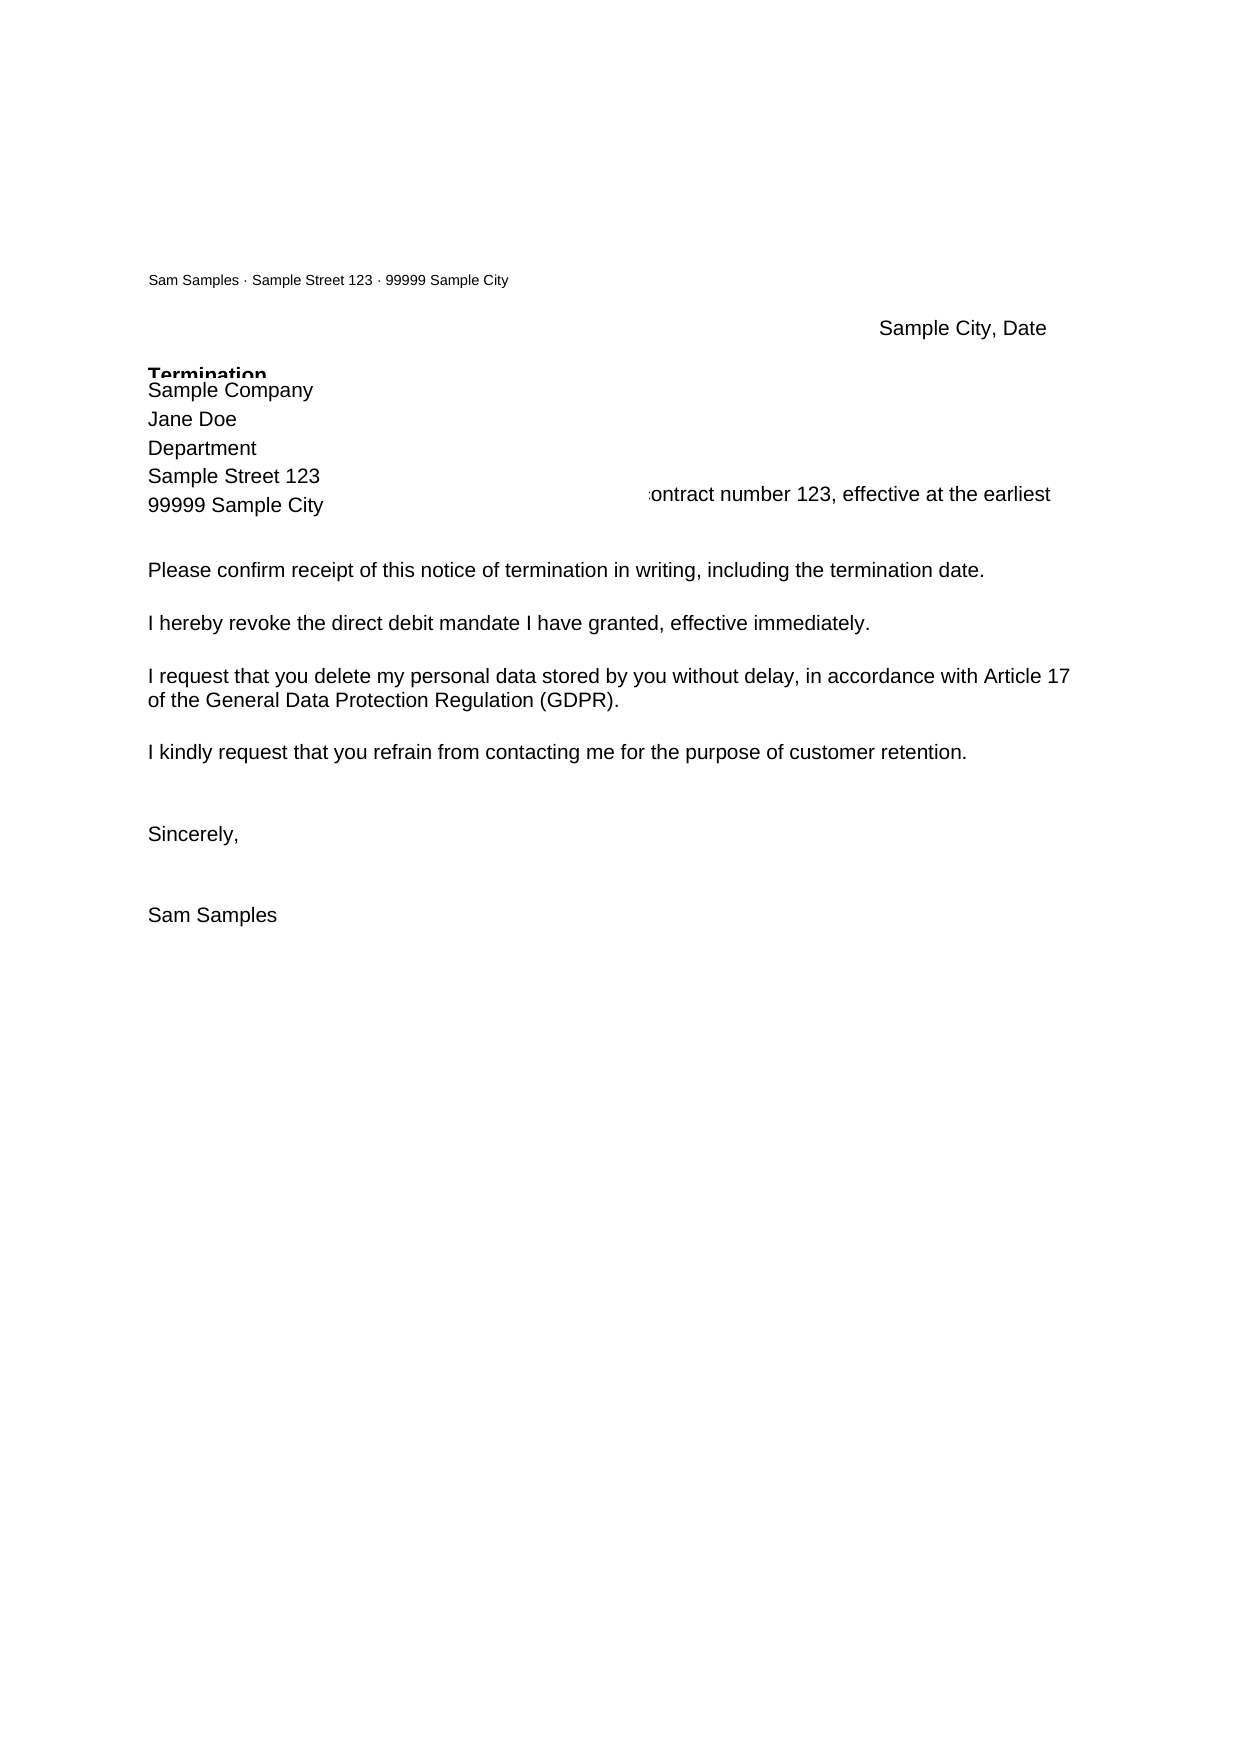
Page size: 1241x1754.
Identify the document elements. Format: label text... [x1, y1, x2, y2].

text Sam Samples [148, 903, 1087, 927]
text Termination [148, 363, 1087, 387]
text Department [148, 436, 649, 459]
text Sample City, Date [148, 316, 1087, 340]
text Sample Street 123 [148, 464, 649, 488]
text Jane Doe [148, 407, 649, 431]
text I request that you delete my personal data stored by you without delay, in accordance with Article 17 of the General Data Protection Regulation (GDPR). [148, 663, 1087, 711]
text Sincerely, [148, 822, 1087, 846]
text I hereby revoke the direct debit mandate I have granted, effective immediately. [148, 611, 1087, 635]
text Sample Company [148, 378, 649, 402]
text Sam Samples · Sample Street 123 · 99999 Sample City [148, 272, 650, 288]
text I kindly request that you refrain from contacting me for the purpose of customer retention. [148, 740, 1087, 764]
text I hereby give notice to terminate my contract with the contract number 123, effective at the earliest possible date. [649, 481, 1087, 529]
text Dear Sir/Madam, [649, 429, 1087, 453]
text Please confirm receipt of this notice of termination in writing, including the termination date. [148, 558, 1087, 582]
text 99999 Sample City [148, 493, 649, 517]
